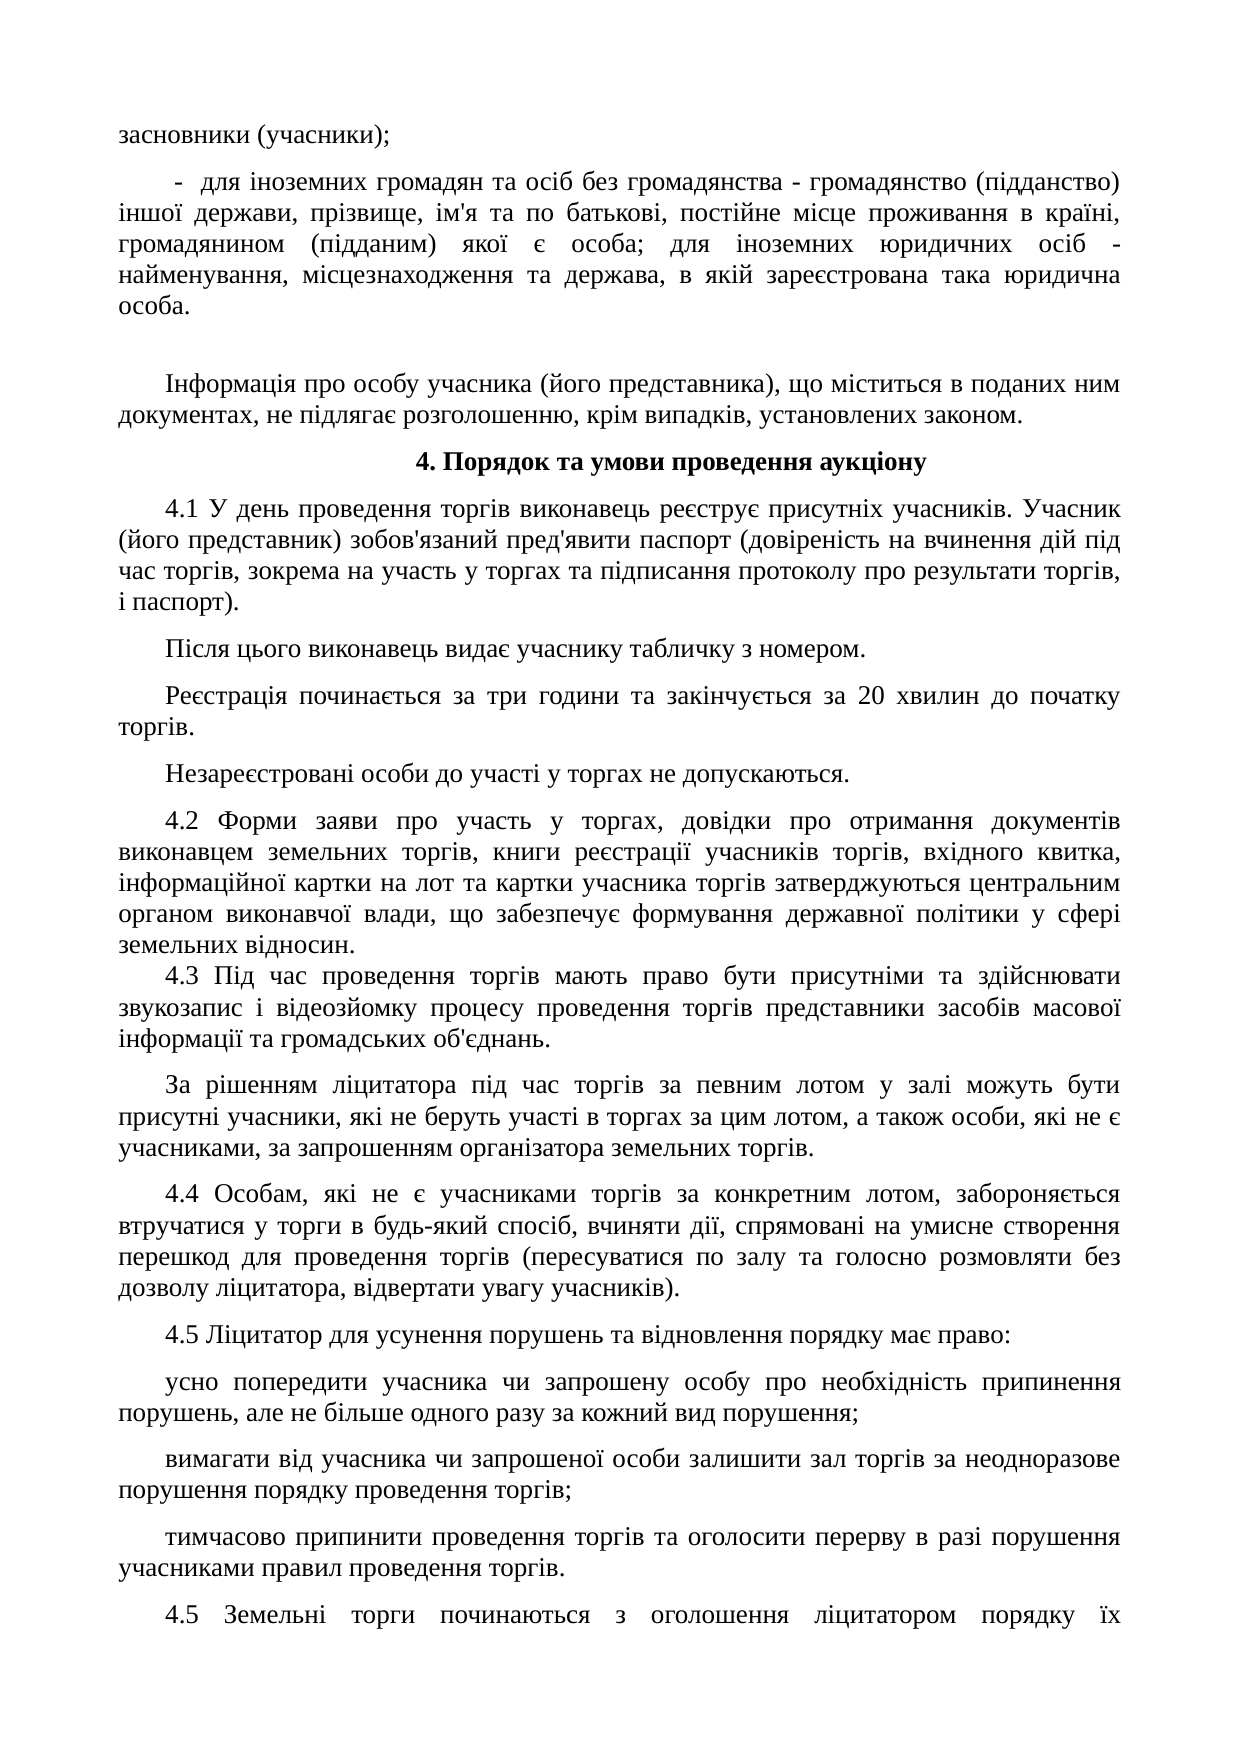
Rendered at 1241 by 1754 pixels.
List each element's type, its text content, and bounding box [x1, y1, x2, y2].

text 4.2 Форми заяви про участь у торгах, довідки про отримання документів виконавцем земельних торгів, книги реєстрації учасників торгів, вхідного квитка, інформаційної картки на лот та картки учасника торгів затверджуються центральним органом виконавчої влади, що забезпечує формування державної політики у сфері земельних відносин. [118, 804, 1122, 959]
text Після цього виконавець видає учаснику табличку з номером. [118, 632, 1122, 663]
text 4.4 Особам, які не є учасниками торгів за конкретним лотом, забороняється втручатися у торги в будь-який спосіб, вчиняти дії, спрямовані на умисне створення перешкод для проведення торгів (пересуватися по залу та голосно розмовляти без дозволу ліцитатора, відвертати увагу учасників). [118, 1178, 1122, 1302]
text Реєстрація починається за три години та закінчується за 20 хвилин до початку торгів. [118, 679, 1122, 741]
text 4. Порядок та умови проведення аукціону [118, 445, 1122, 476]
text 4.3 Під час проведення торгів мають право бути присутніми та здійснювати звукозапис і відеозйомку процесу проведення торгів представники засобів масової інформації та громадських об'єднань. [118, 959, 1122, 1053]
text вимагати від учасника чи запрошеної особи залишити зал торгів за неодноразове порушення порядку проведення торгів; [118, 1442, 1122, 1505]
text 4.1 У день проведення торгів виконавець реєструє присутніх учасників. Учасник (його представник) зобов'язаний пред'явити паспорт (довіреність на вчинення дій під час торгів, зокрема на участь у торгах та підписання протоколу про результати торгів, і паспорт). [118, 492, 1122, 617]
text усно попередити учасника чи запрошену особу про необхідність припинення порушень, але не більше одного разу за кожний вид порушення; [118, 1364, 1122, 1427]
text тимчасово припинити проведення торгів та оголосити перерву в разі порушення учасниками правил проведення торгів. [118, 1520, 1122, 1583]
text засновники (учасники); [118, 118, 1122, 149]
text Інформація про особу учасника (його представника), що міститься в поданих ним документах, не підлягає розголошенню, крім випадків, установлених законом. [118, 367, 1122, 430]
text За рішенням ліцитатора під час торгів за певним лотом у залі можуть бути присутні учасники, які не беруть участі в торгах за цим лотом, а також особи, які не є учасниками, за запрошенням організатора земельних торгів. [118, 1068, 1122, 1162]
text 4.5 Ліцитатор для усунення порушень та відновлення порядку має право: [118, 1318, 1122, 1349]
text 4.5 Земельні торги починаються з оголошення ліцитатором порядку їх [118, 1598, 1122, 1629]
text Незареєстровані особи до участі у торгах не допускаються. [118, 757, 1122, 788]
text - для іноземних громадян та осіб без громадянства - громадянство (підданство) іншої держави, прізвище, ім'я та по батькові, постійне місце проживання в країні, громадянином (підданим) якої є особа; для іноземних юридичних осіб - найменування, місцезнаходження та держава, в якій зареєстрована така юридична особа. [118, 165, 1122, 321]
